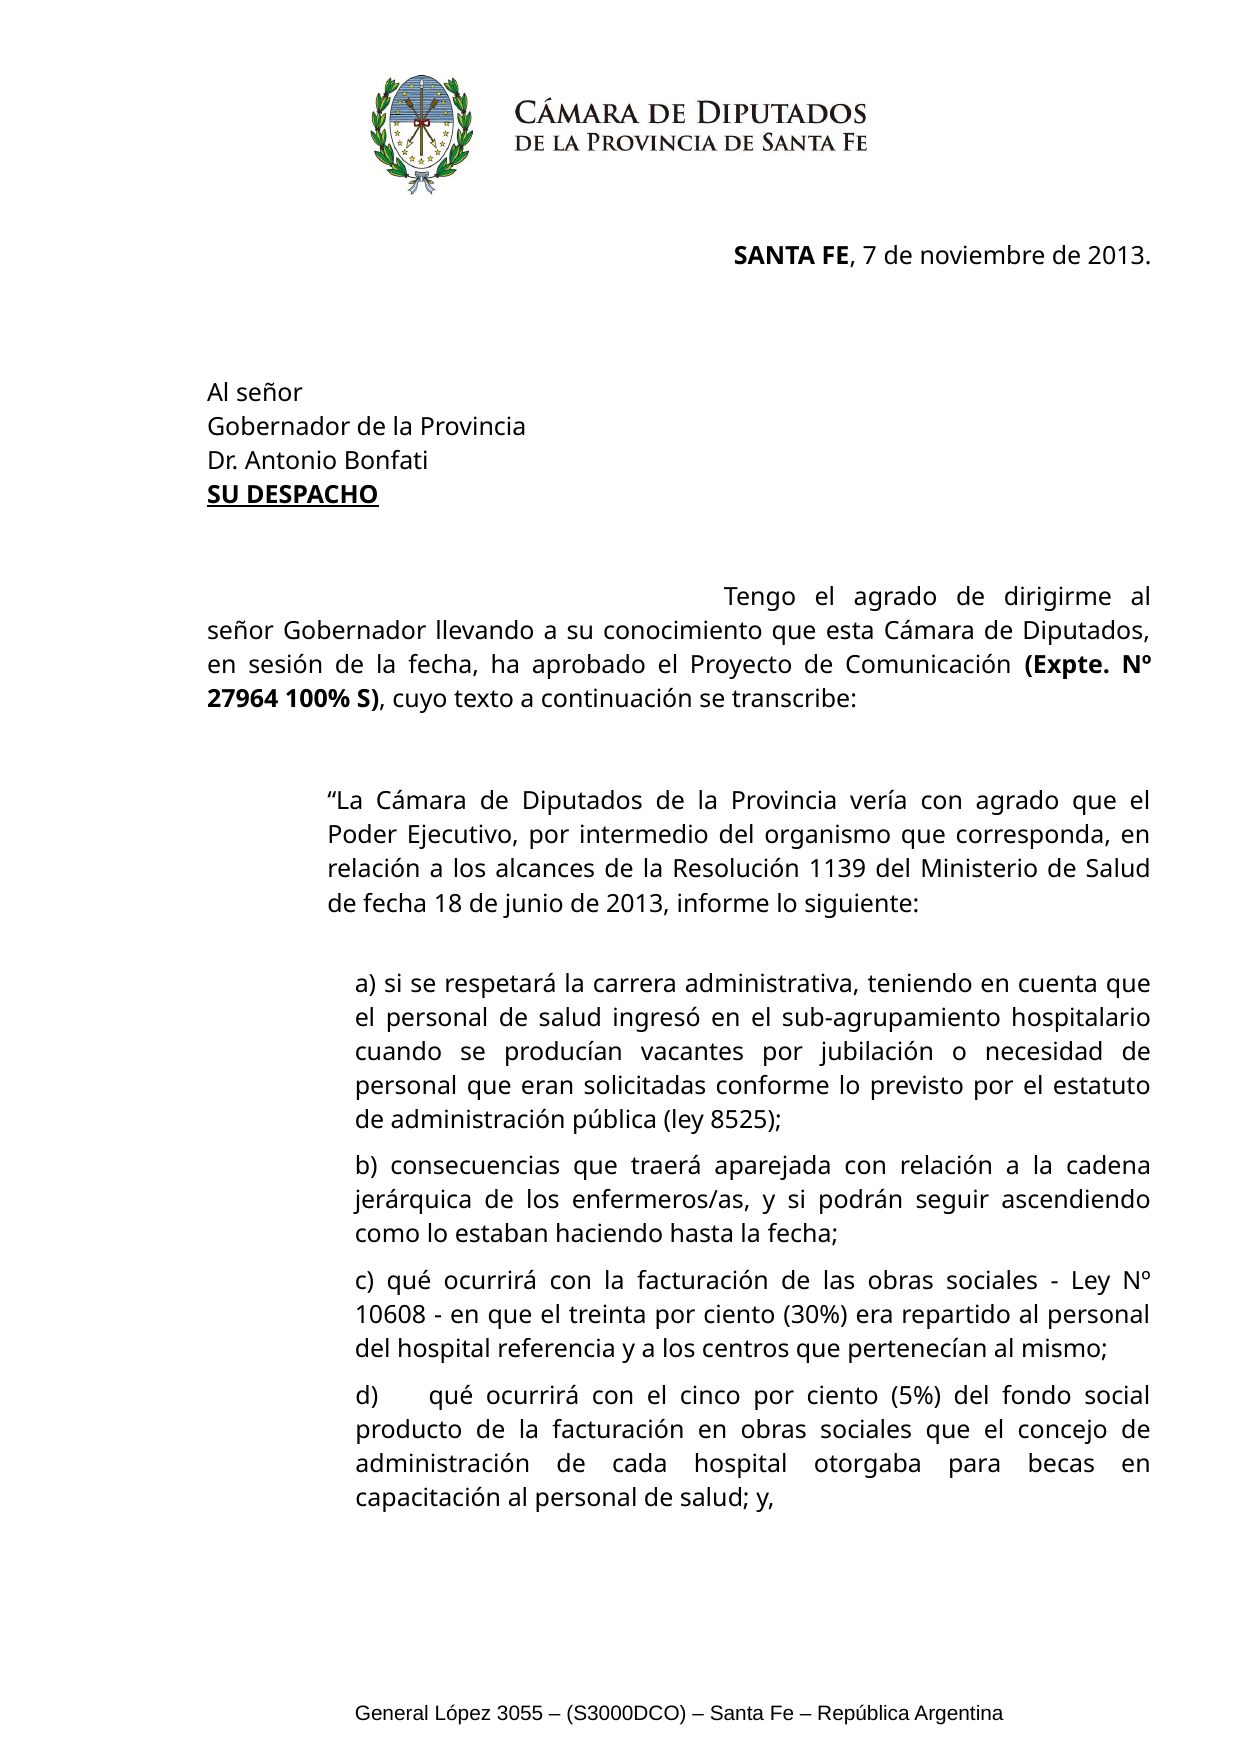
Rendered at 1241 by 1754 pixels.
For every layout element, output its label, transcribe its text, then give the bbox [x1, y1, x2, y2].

text a) si se respetará la carrera administrativa, teniendo en cuenta que el personal de salud ingresó en el sub-agrupamiento hospitalario cuando se producían vacantes por jubilación o necesidad de personal que eran solicitadas conforme lo previsto por el estatuto de administración pública (ley 8525); [354, 965, 1152, 1136]
text SU DESPACHO [207, 476, 1152, 511]
text “La Cámara de Diputados de la Provincia vería con agrado que el Poder Ejecutivo, por intermedio del organismo que corresponda, en relación a los alcances de la Resolución 1139 del Ministerio de Salud de fecha 18 de junio de 2013, informe lo siguiente: [327, 783, 1152, 919]
text Dr. Antonio Bonfati [207, 442, 1152, 476]
text Tengo el agrado de dirigirme al señor Gobernador llevando a su conocimiento que esta Cámara de Diputados, en sesión de la fecha, ha aprobado el Proyecto de Comunicación (Expte. Nº 27964 100% S), cuyo texto a continuación se transcribe: [207, 579, 1152, 715]
text Al señor [207, 374, 1152, 408]
picture [370, 75, 867, 199]
text Gobernador de la Provincia [207, 408, 1152, 442]
list qué ocurrirá con el cinco por ciento (5%) del fondo social producto de la facturación en obras sociales que el concejo de administración de cada hospital otorgaba para becas en capacitación al personal de salud; y, [355, 1377, 1152, 1514]
text c) qué ocurrirá con la facturación de las obras sociales - Ley Nº 10608 - en que el treinta por ciento (30%) era repartido al personal del hospital referencia y a los centros que pertenecían al mismo; [354, 1263, 1152, 1365]
text b) consecuencias que traerá aparejada con relación a la cadena jerárquica de los enfermeros/as, y si podrán seguir ascendiendo como lo estaban haciendo hasta la fecha; [354, 1148, 1152, 1250]
text SANTA FE, 7 de noviembre de 2013. [207, 238, 1152, 272]
